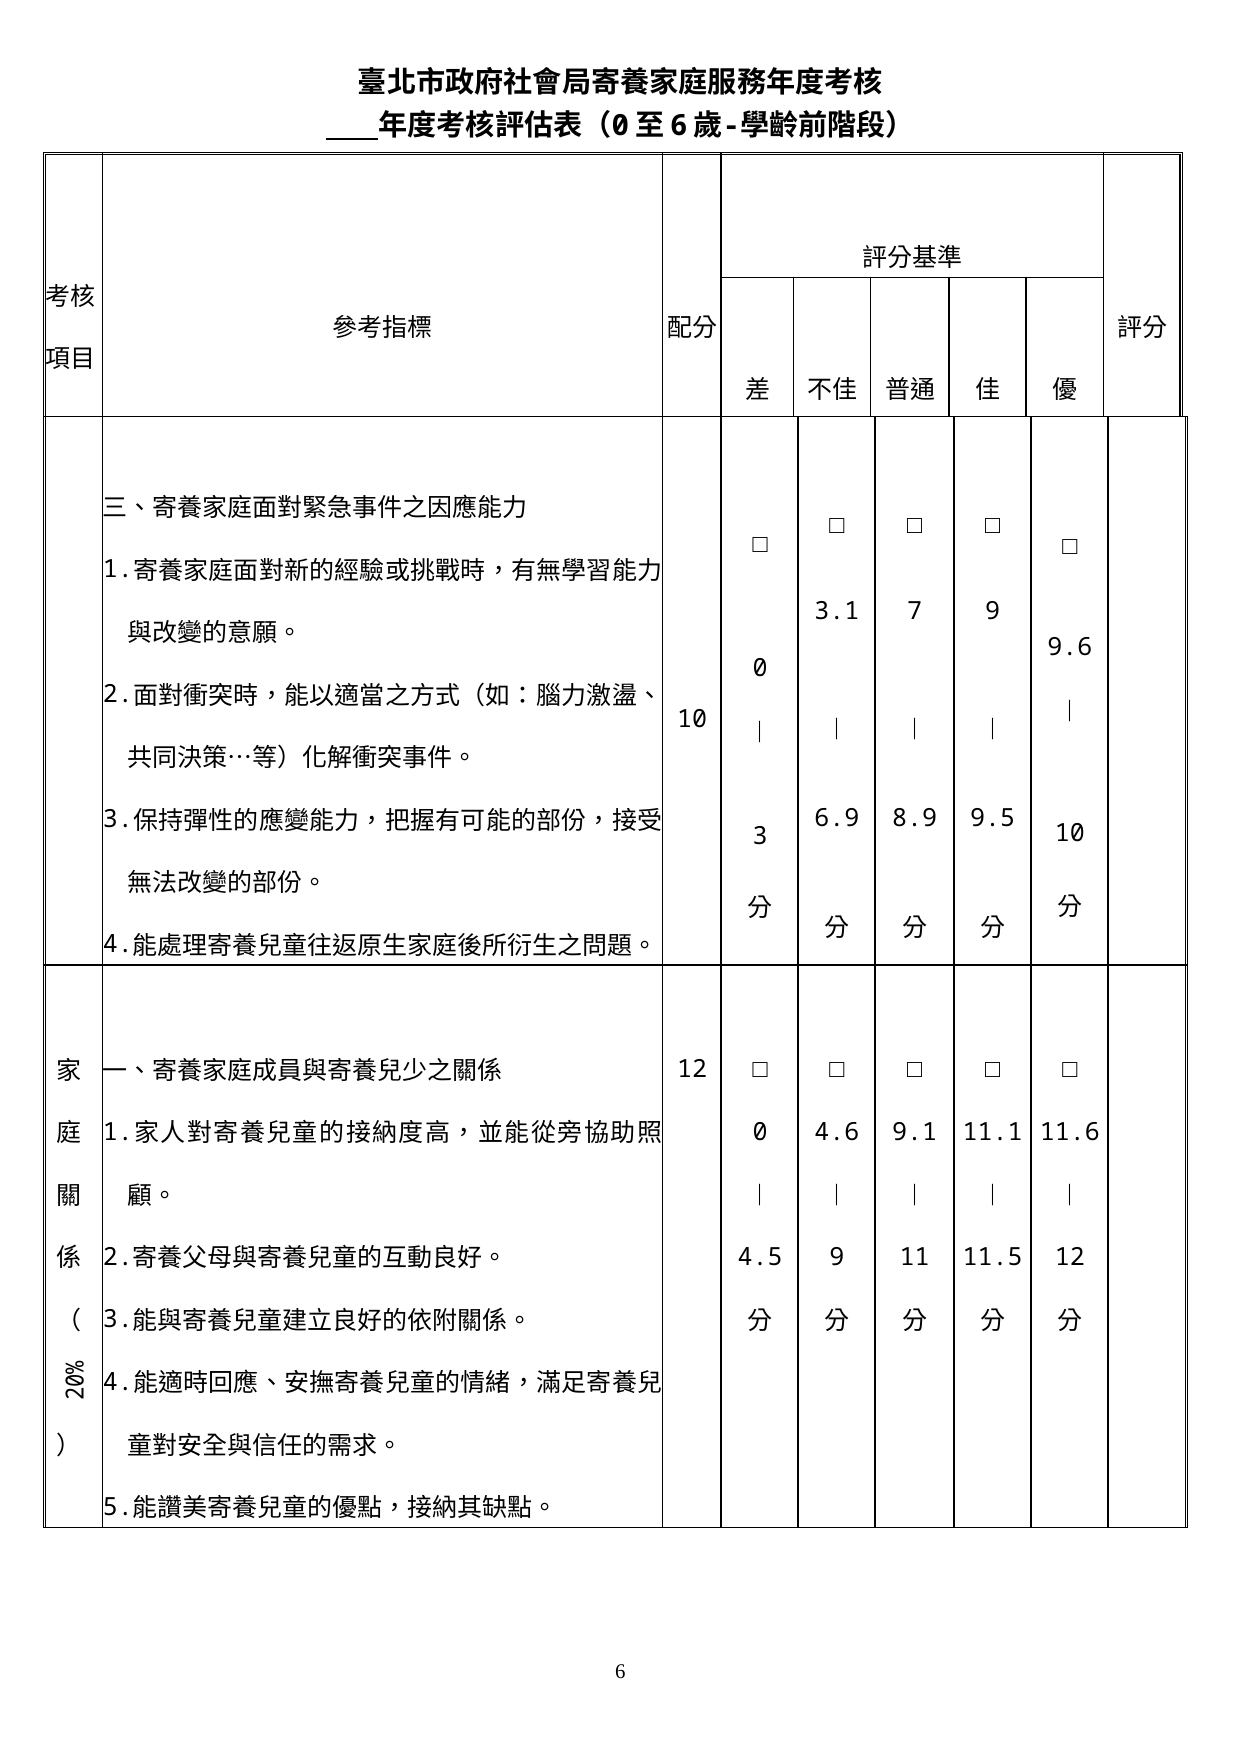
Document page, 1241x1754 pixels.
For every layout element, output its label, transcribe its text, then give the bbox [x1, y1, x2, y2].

table_cell 一、寄養家庭成員與寄養兒少之關係 1.家人對寄養兒童的接納度高，並能從旁協助照顧。 2.寄養父母與寄養兒童的互動良好。 3.能與寄養兒童建立良好的依附關係。 4.能適時回應、安撫寄養兒童的情緒，滿足寄養兒童對安全與信任的需求。 5.能讚美寄養兒童的優點，接納其缺點。 [103, 966, 662, 1527]
table_cell □ 11.1 ︱ 11.5 分 [955, 966, 1030, 1527]
table_cell 12 [663, 966, 720, 1527]
table_cell [1109, 417, 1185, 964]
table_cell 不佳 [794, 278, 870, 416]
table_cell □ 9.1 ︱ 11 分 [876, 966, 953, 1527]
table_header 評分基準 [722, 155, 1103, 277]
table_cell □ 0 ︱ 3 分 [722, 417, 797, 964]
table_header 評分 [1104, 155, 1179, 416]
table_header 參考指標 [103, 155, 662, 416]
table_cell □ 9.6 ︱ 10 分 [1032, 417, 1107, 964]
table_cell 差 [722, 278, 793, 416]
table_cell 10 [663, 417, 720, 964]
table_cell [1109, 966, 1185, 1527]
table_cell 優 [1027, 278, 1103, 416]
table_cell □ 3.1 ︱ 6.9 分 [799, 417, 874, 964]
table_cell □ 11.6 ︱ 12 分 [1032, 966, 1107, 1527]
table_cell 普通 [871, 278, 948, 416]
table_header 配分 [663, 155, 720, 416]
table_cell 佳 [950, 278, 1025, 416]
table_cell 家庭關係（20%） [46, 966, 102, 1527]
table_cell □ 9 ︱ 9.5 分 [955, 417, 1030, 964]
table_cell □ 0 ︱ 4.5 分 [722, 966, 797, 1527]
table_cell [46, 417, 102, 964]
table_cell 三、寄養家庭面對緊急事件之因應能力 1.寄養家庭面對新的經驗或挑戰時，有無學習能力與改變的意願。 2.面對衝突時，能以適當之方式（如：腦力激盪、共同決策…等）化解衝突事件。 3.保持彈性的應變能力，把握有可能的部份，接受無法改變的部份。 4.能處理寄養兒童往返原生家庭後所衍生之問題。 [103, 417, 662, 964]
table_cell □ 7 ︱ 8.9 分 [876, 417, 953, 964]
table_cell □ 4.6 ︱ 9 分 [799, 966, 874, 1527]
table_header 考核項目 [46, 155, 102, 416]
